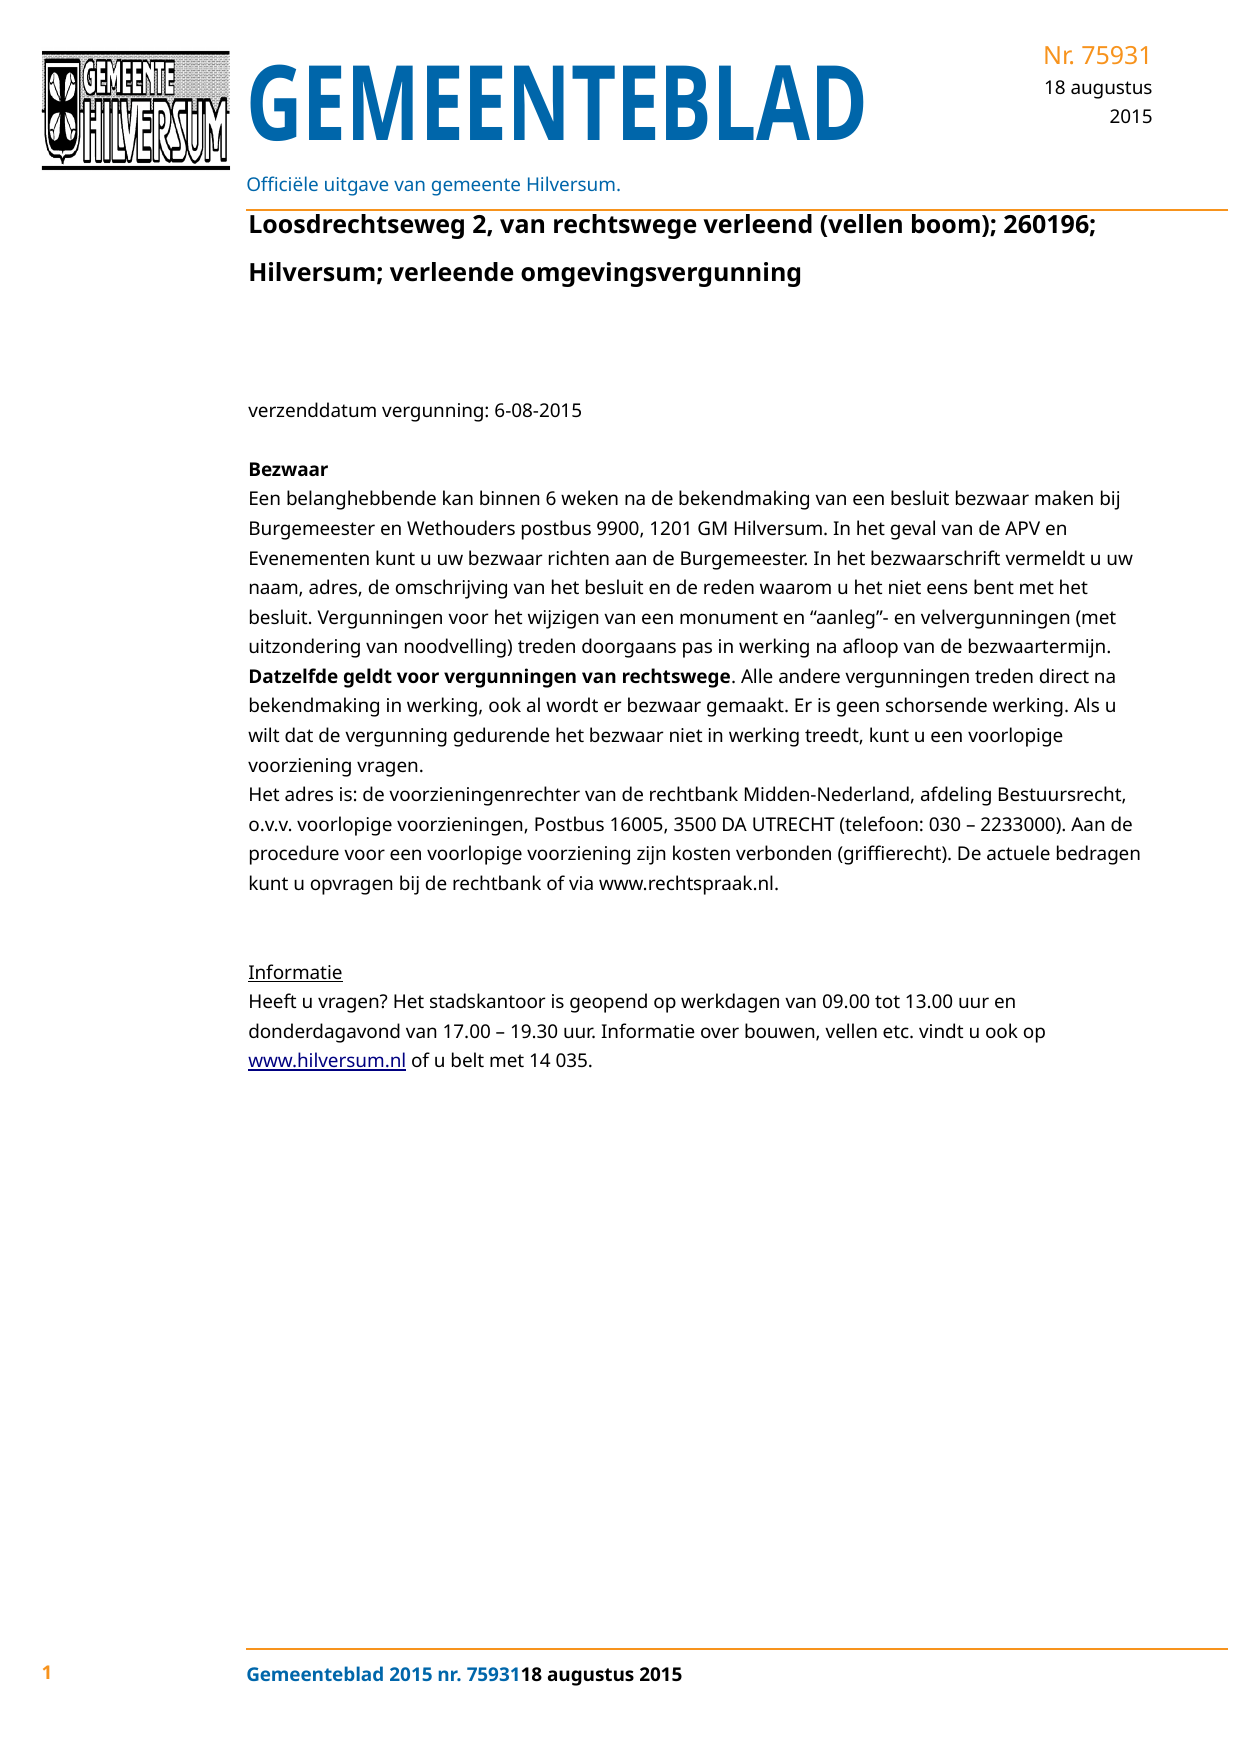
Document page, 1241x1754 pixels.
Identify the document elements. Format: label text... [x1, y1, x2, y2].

text Informatie [248, 959, 1152, 984]
text Bezwaar [248, 456, 1152, 482]
text Het adres is: de voorzieningenrechter van de rechtbank Midden-Nederland, afdeling Bestuursrecht, o.v.v. voorlopige voorzieningen, Postbus 16005, 3500 DA UTRECHT (telefoon: 030 – 2233000). Aan de procedure voor een voorlopige voorziening zijn kosten verbonden (griffierecht). De actuele bedragen kunt u opvragen bij de rechtbank of via www.rechtspraak.nl. [248, 781, 1152, 896]
text Loosdrechtseweg 2, van rechtswege verleend (vellen boom); 260196; Hilversum; verleende omgevingsvergunning [248, 211, 1152, 288]
picture [41, 47, 231, 172]
text verzenddatum vergunning: 6-08-2015 [248, 397, 1152, 422]
text Een belanghebbende kan binnen 6 weken na de bekendmaking van een besluit bezwaar maken bij Burgemeester en Wethouders postbus 9900, 1201 GM Hilversum. In het geval van de APV en Evenementen kunt u uw bezwaar richten aan de Burgemeester. In het bezwaarschrift vermeldt u uw naam, adres, de omschrijving van het besluit en de reden waarom u het niet eens bent met het besluit. Vergunningen voor het wijzigen van een monument en “aanleg”- en velvergunningen (met uitzondering van noodvelling) treden doorgaans pas in werking na afloop van de bezwaartermijn. Datzelfde geldt voor vergunningen van rechtswege. Alle andere vergunningen treden direct na bekendmaking in werking, ook al wordt er bezwaar gemaakt. Er is geen schorsende werking. Als u wilt dat de vergunning gedurende het bezwaar niet in werking treedt, kunt u een voorlopige voorziening vragen. [248, 486, 1152, 777]
text Heeft u vragen? Het stadskantoor is geopend op werkdagen van 09.00 tot 13.00 uur en donderdagavond van 17.00 – 19.30 uur. Informatie over bouwen, vellen etc. vindt u ook op www.hilversum.nl of u belt met 14 035. [248, 988, 1152, 1073]
